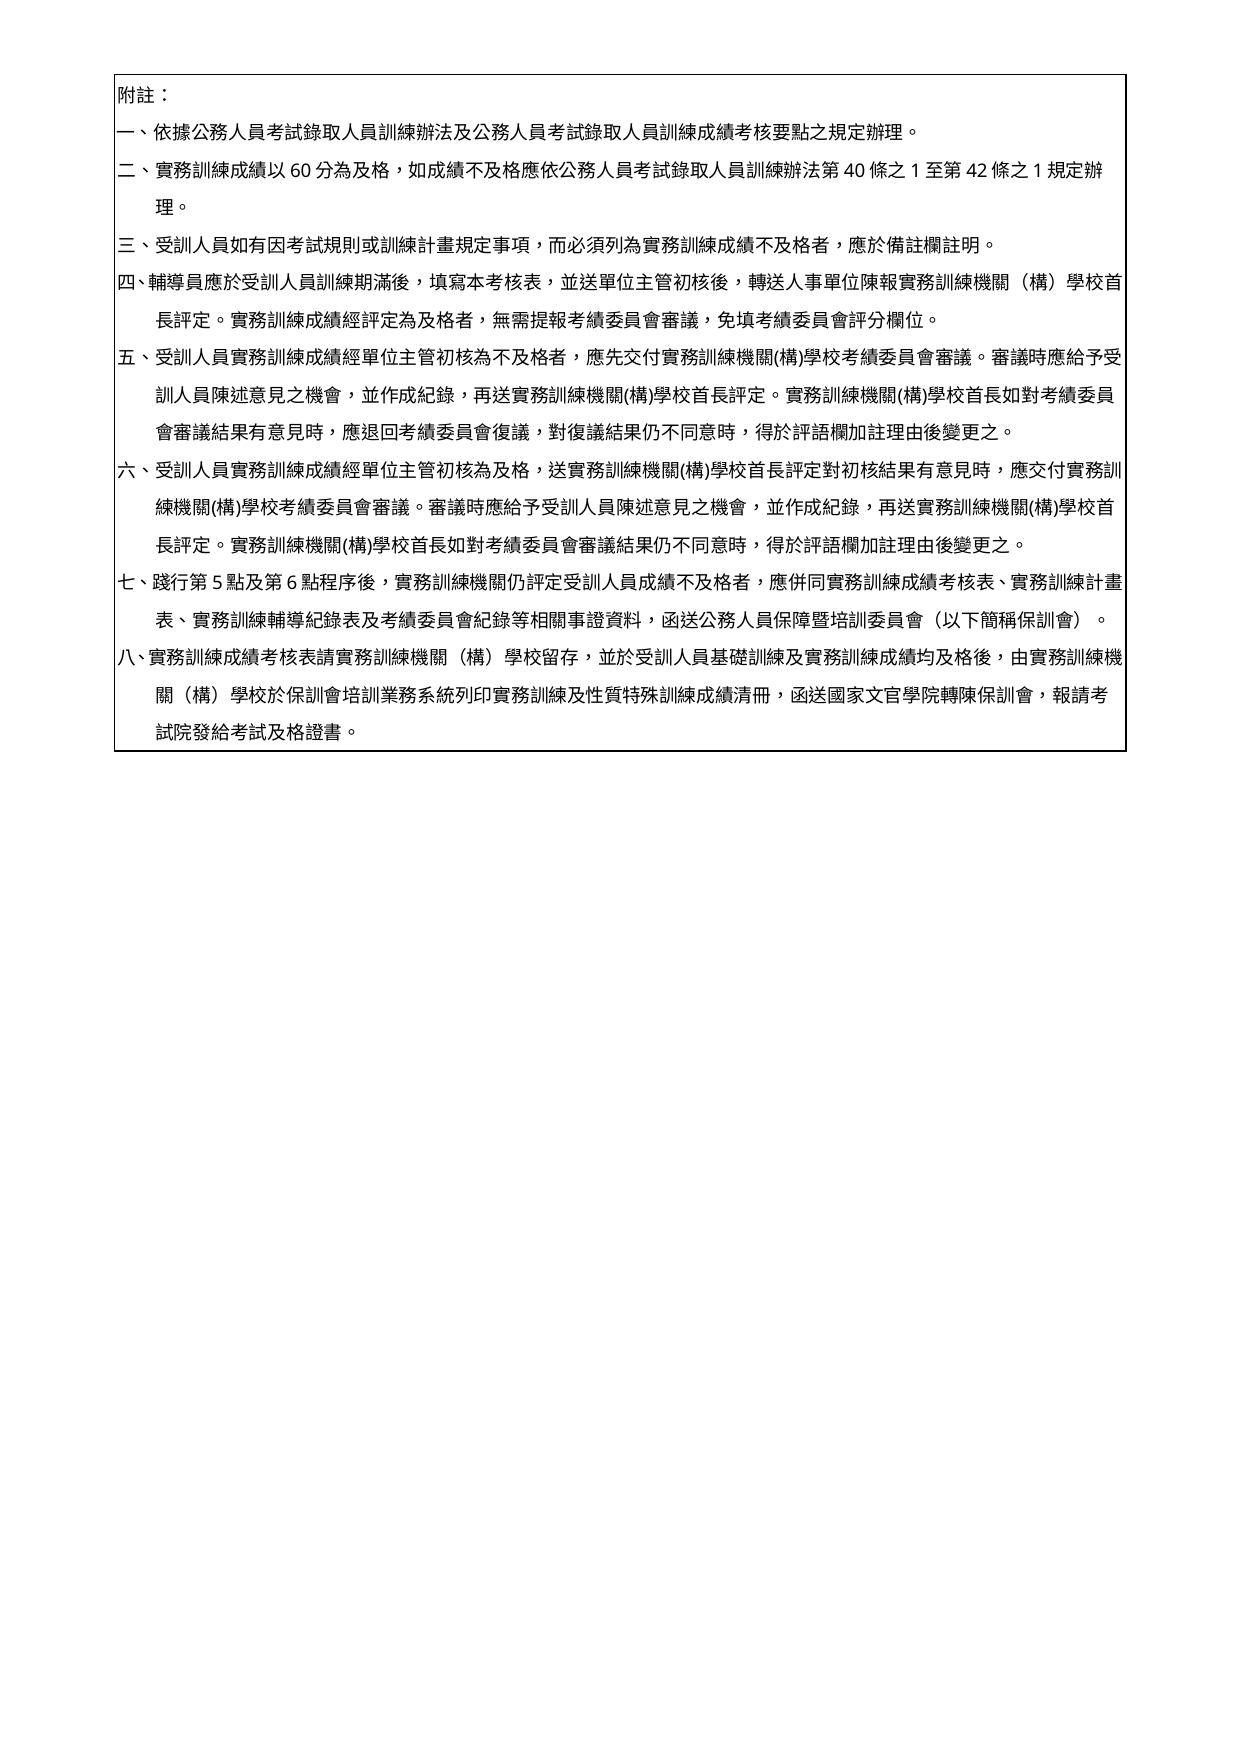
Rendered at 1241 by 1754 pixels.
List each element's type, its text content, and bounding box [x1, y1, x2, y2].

table_cell 附註： 一、依據公務人員考試錄取人員訓練辦法及公務人員考試錄取人員訓練成績考核要點之規定辦理。 二、實務訓練成績以60分為及格，如成績不及格應依公務人員考試錄取人員訓練辦法第40條之1至第42條之1規定辦理。 三、受訓人員如有因考試規則或訓練計畫規定事項，而必須列為實務訓練成績不及格者，應於備註欄註明。 四、輔導員應於受訓人員訓練期滿後，填寫本考核表，並送單位主管初核後，轉送人事單位陳報實務訓練機關（構）學校首長評定。實務訓練成績經評定為及格者，無需提報考績委員會審議，免填考績委員會評分欄位。 五、受訓人員實務訓練成績經單位主管初核為不及格者，應先交付實務訓練機關(構)學校考績委員會審議。審議時應給予受訓人員陳述意見之機會，並作成紀錄，再送實務訓練機關(構)學校首長評定。實務訓練機關(構)學校首長如對考績委員會審議結果有意見時，應退回考績委員會復議，對復議結果仍不同意時，得於評語欄加註理由後變更之。 六、受訓人員實務訓練成績經單位主管初核為及格，送實務訓練機關(構)學校首長評定對初核結果有意見時，應交付實務訓練機關(構)學校考績委員會審議。審議時應給予受訓人員陳述意見之機會，並作成紀錄，再送實務訓練機關(構)學校首長評定。實務訓練機關(構)學校首長如對考績委員會審議結果仍不同意時，得於評語欄加註理由後變更之。 七、踐行第5點及第6點程序後，實務訓練機關仍評定受訓人員成績不及格者，應併同實務訓練成績考核表、實務訓練計畫表、實務訓練輔導紀錄表及考績委員會紀錄等相關事證資料，函送公務人員保障暨培訓委員會（以下簡稱保訓會）。 八、實務訓練成績考核表請實務訓練機關（構）學校留存，並於受訓人員基礎訓練及實務訓練成績均及格後，由實務訓練機關（構）學校於保訓會培訓業務系統列印實務訓練及性質特殊訓練成績清冊，函送國家文官學院轉陳保訓會，報請考試院發給考試及格證書。 [115, 75, 1125, 750]
